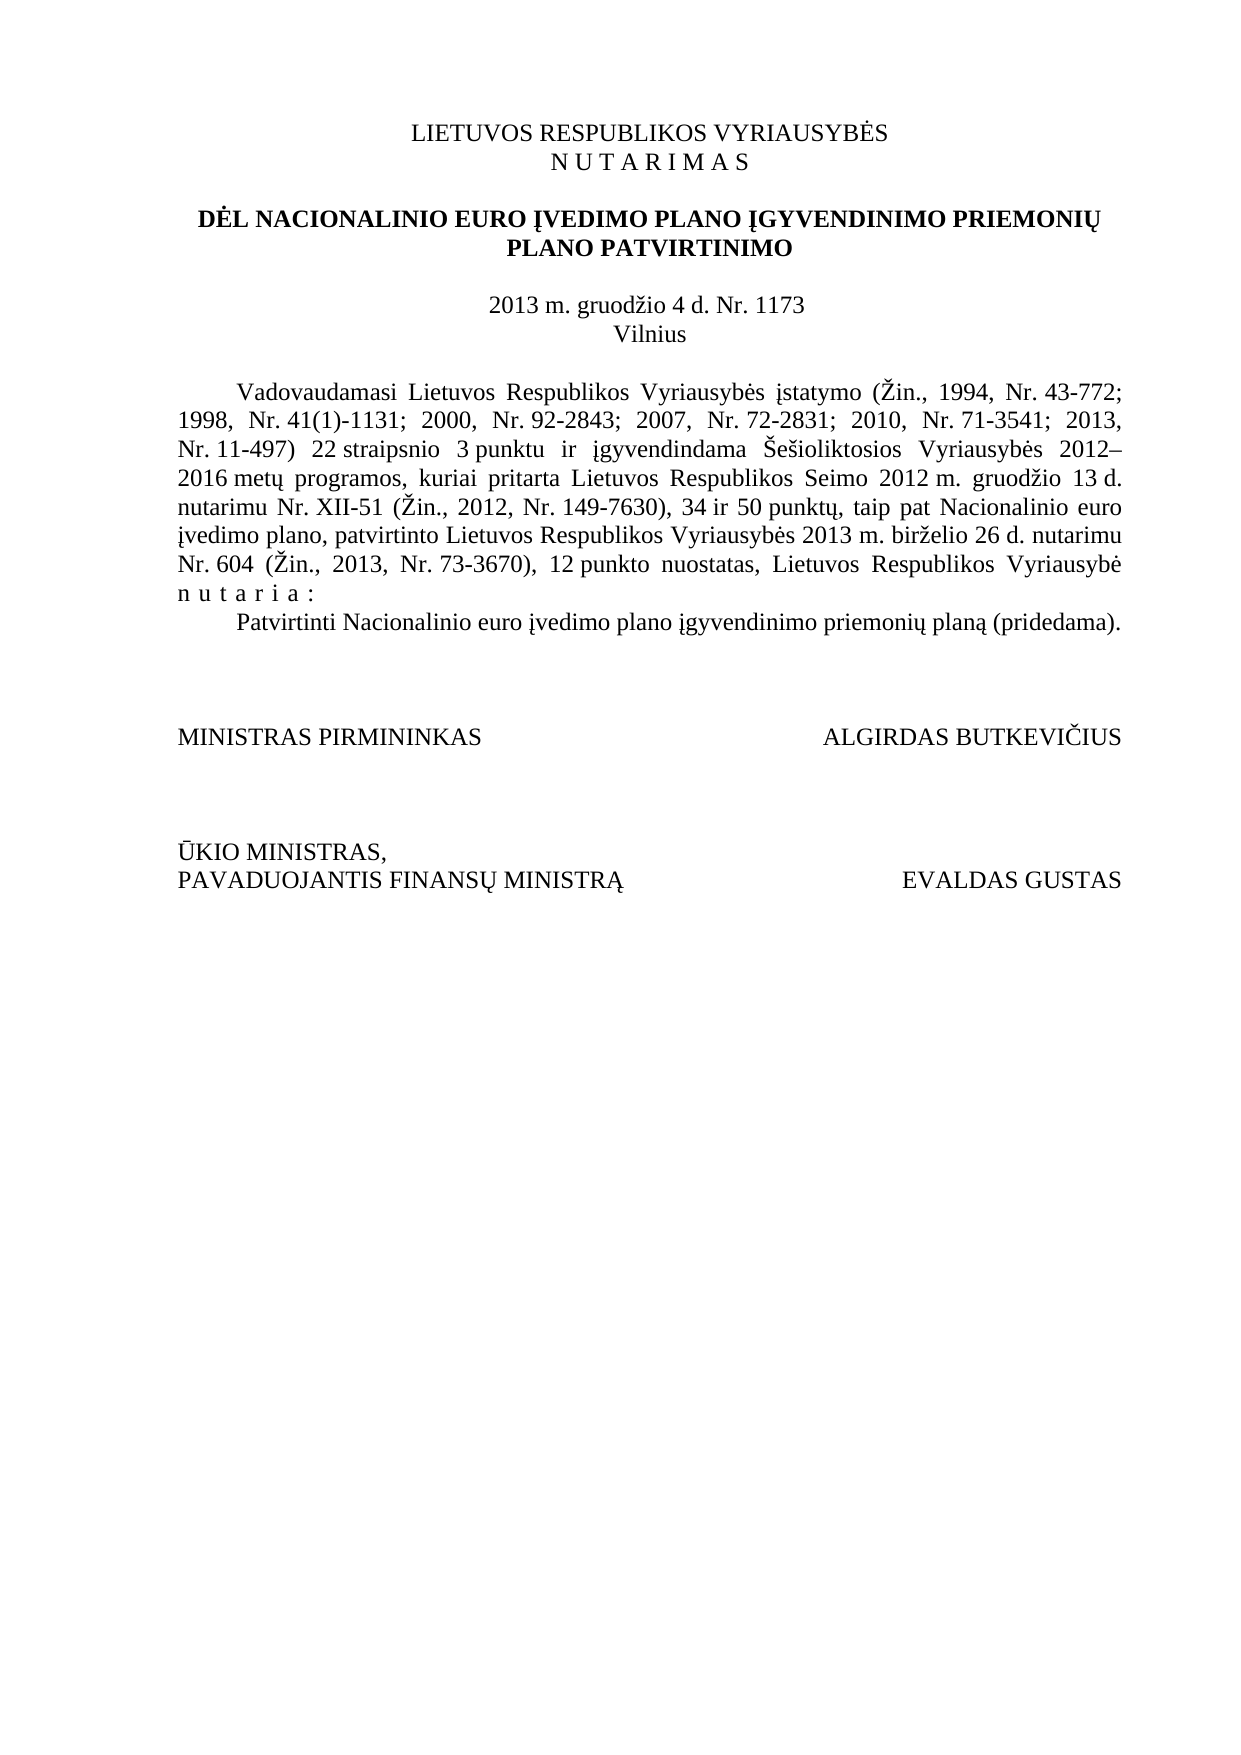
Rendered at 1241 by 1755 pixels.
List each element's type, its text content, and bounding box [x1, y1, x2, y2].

text Ūkio ministras, [177, 837, 1122, 866]
text Vadovaudamasi Lietuvos Respublikos Vyriausybės įstatymo (Žin., 1994, Nr. 43-772; 1998, Nr. 41(1)-1131; 2000, Nr. 92-2843; 2007, Nr. 72-2831; 2010, Nr. 71-3541; 2013, Nr. 11-497) 22 straipsnio 3 punktu ir įgyvendindama Šešioliktosios Vyriausybės 2012–2016 metų programos, kuriai pritarta Lietuvos Respublikos Seimo 2012 m. gruodžio 13 d. nutarimu Nr. XII-51 (Žin., 2012, Nr. 149-7630), 34 ir 50 punktų, taip pat Nacionalinio euro įvedimo plano, patvirtinto Lietuvos Respublikos Vyriausybės 2013 m. birželio 26 d. nutarimu Nr. 604 (Žin., 2013, Nr. 73-3670), 12 punkto nuostatas, Lietuvos Respublikos Vyriausybė nutaria: [177, 377, 1122, 607]
text Lietuvos Respublikos Vyriausybės [177, 118, 1122, 147]
text pavaduojantis finansų ministrą Evaldas Gustas [177, 866, 1122, 894]
text n u t a r i m a s [177, 147, 1122, 176]
text Dėl NACIONALINIO EURO ĮVEDIMO PLANO ĮGYVENDINIMO PRIEMONIŲ PLANO PATVIRTINIMO [177, 204, 1122, 262]
text 2013 m. gruodžio 4 d. Nr. 1173 [177, 291, 1122, 319]
text Ministras Pirmininkas Algirdas Butkevičius [177, 722, 1122, 751]
text Vilnius [177, 319, 1122, 348]
text Patvirtinti Nacionalinio euro įvedimo plano įgyvendinimo priemonių planą (pridedama). [177, 607, 1122, 636]
